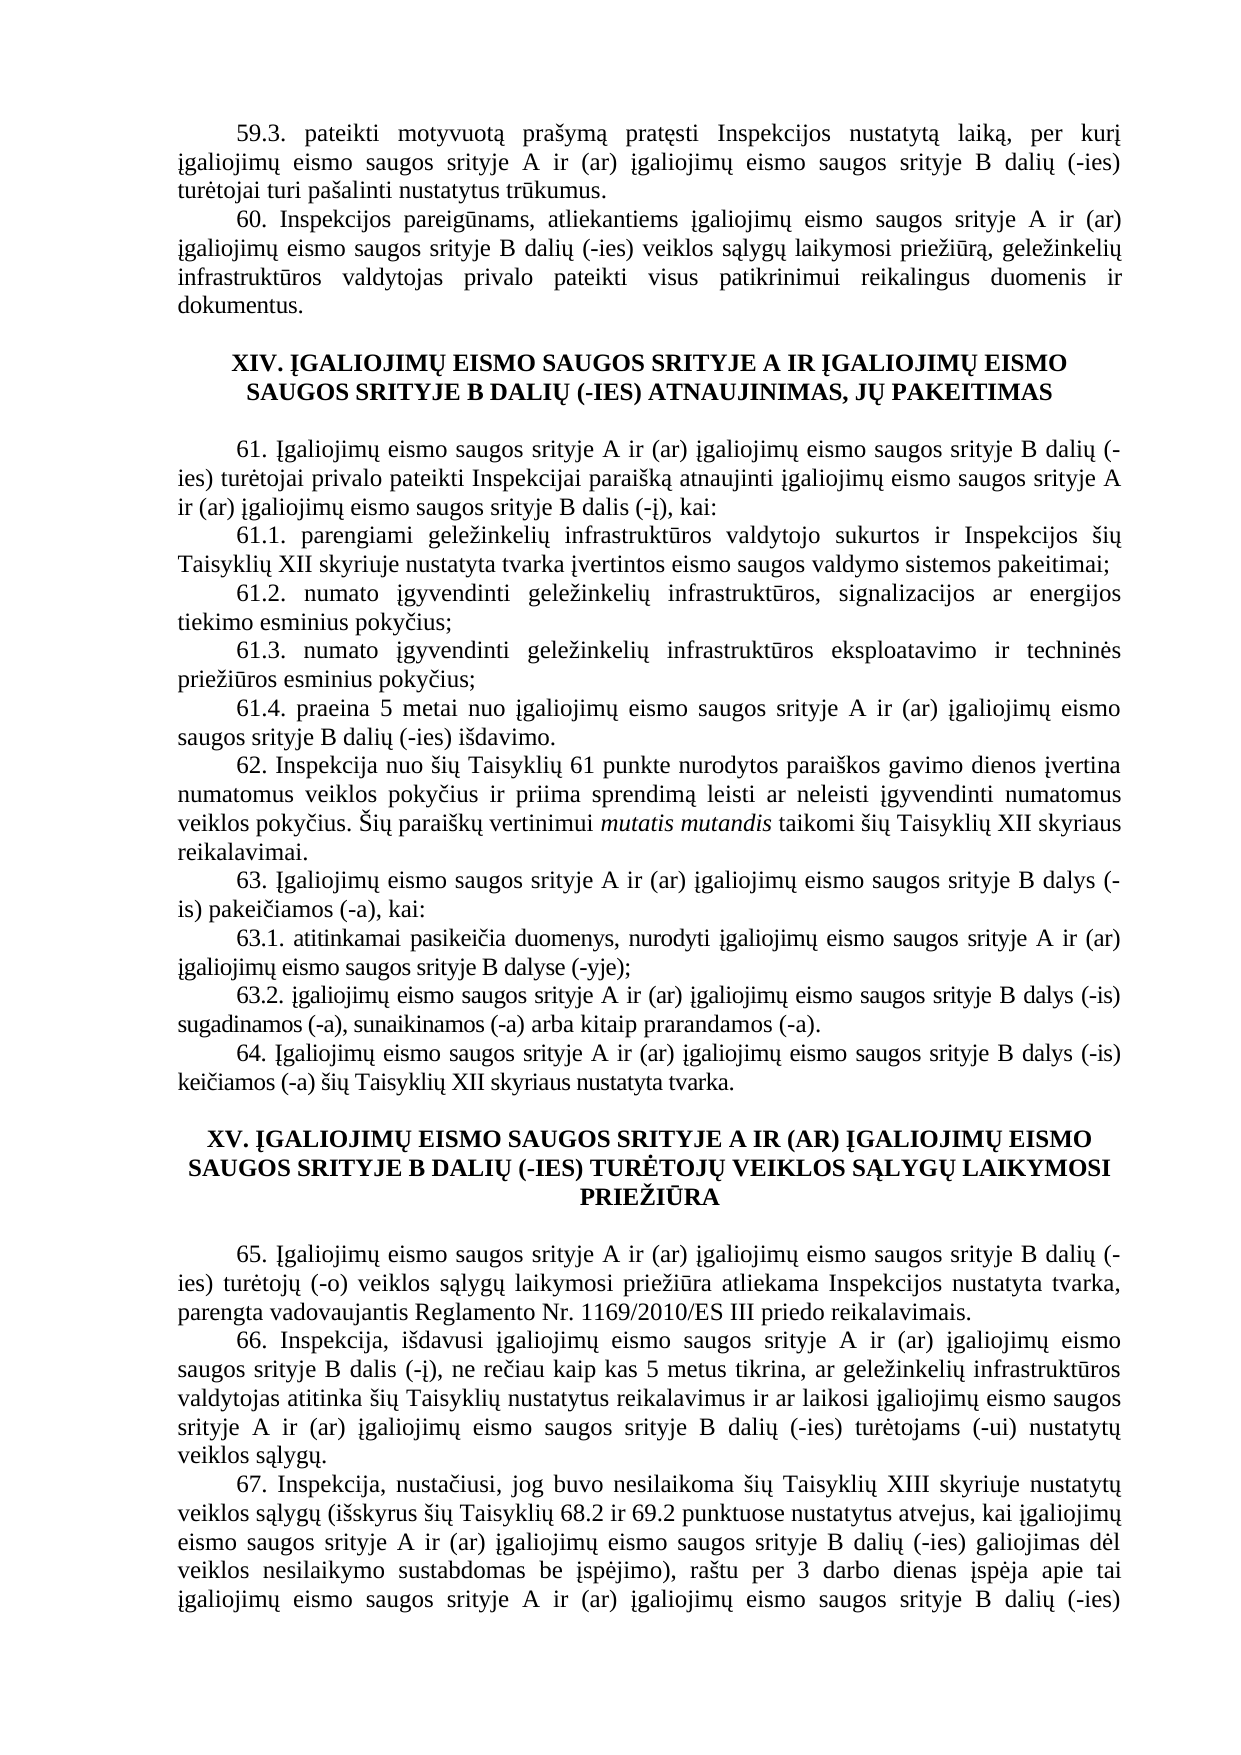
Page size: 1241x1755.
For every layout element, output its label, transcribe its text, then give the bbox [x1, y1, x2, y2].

text 61.3. numato įgyvendinti geležinkelių infrastruktūros eksploatavimo ir techninės priežiūros esminius pokyčius; [177, 636, 1122, 693]
text XV. ĮGALIOJIMŲ EISMO SAUGOS SRITYJE A IR (AR) ĮGALIOJIMŲ EISMO SAUGOS SRITYJE B DALIŲ (-IES) TURĖTOJŲ VEIKLOS SĄLYGŲ laikymosi PRIEŽIŪRA [177, 1124, 1122, 1211]
text 59.3. pateikti motyvuotą prašymą pratęsti Inspekcijos nustatytą laiką, per kurį įgaliojimų eismo saugos srityje A ir (ar) įgaliojimų eismo saugos srityje B dalių (-ies) turėtojai turi pašalinti nustatytus trūkumus. [177, 118, 1122, 204]
text 63. Įgaliojimų eismo saugos srityje A ir (ar) įgaliojimų eismo saugos srityje B dalys (-is) pakeičiamos (-a), kai: [177, 866, 1122, 923]
text 64. Įgaliojimų eismo saugos srityje A ir (ar) įgaliojimų eismo saugos srityje B dalys (-is) keičiamos (-a) šių Taisyklių XII skyriaus nustatyta tvarka. [177, 1038, 1122, 1096]
text 63.2. įgaliojimų eismo saugos srityje A ir (ar) įgaliojimų eismo saugos srityje B dalys (-is) sugadinamos (-a), sunaikinamos (-a) arba kitaip prarandamos (-a). [177, 981, 1122, 1038]
text 67. Inspekcija, nustačiusi, jog buvo nesilaikoma šių Taisyklių XIII skyriuje nustatytų veiklos sąlygų (išskyrus šių Taisyklių 68.2 ir 69.2 punktuose nustatytus atvejus, kai įgaliojimų eismo saugos srityje A ir (ar) įgaliojimų eismo saugos srityje B dalių (-ies) galiojimas dėl veiklos nesilaikymo sustabdomas be įspėjimo), raštu per 3 darbo dienas įspėja apie tai įgaliojimų eismo saugos srityje A ir (ar) įgaliojimų eismo saugos srityje B dalių (-ies) [177, 1469, 1122, 1613]
text 63.1. atitinkamai pasikeičia duomenys, nurodyti įgaliojimų eismo saugos srityje A ir (ar) įgaliojimų eismo saugos srityje B dalyse (-yje); [177, 923, 1122, 981]
text 61.2. numato įgyvendinti geležinkelių infrastruktūros, signalizacijos ar energijos tiekimo esminius pokyčius; [177, 578, 1122, 636]
text XIV. ĮGALIOJIMŲ EISMO SAUGOS SRITYJE A IR ĮGALIOJIMŲ EISMO SAUGOS SRITYJE B DALIŲ (-IES) ATNAUJINIMAS, JŲ PAKEITIMAS [177, 348, 1122, 406]
text 61.4. praeina 5 metai nuo įgaliojimų eismo saugos srityje A ir (ar) įgaliojimų eismo saugos srityje B dalių (-ies) išdavimo. [177, 693, 1122, 751]
text 61.1. parengiami geležinkelių infrastruktūros valdytojo sukurtos ir Inspekcijos šių Taisyklių XII skyriuje nustatyta tvarka įvertintos eismo saugos valdymo sistemos pakeitimai; [177, 521, 1122, 578]
text 62. Inspekcija nuo šių Taisyklių 61 punkte nurodytos paraiškos gavimo dienos įvertina numatomus veiklos pokyčius ir priima sprendimą leisti ar neleisti įgyvendinti numatomus veiklos pokyčius. Šių paraiškų vertinimui mutatis mutandis taikomi šių Taisyklių XII skyriaus reikalavimai. [177, 751, 1122, 866]
text 66. Inspekcija, išdavusi įgaliojimų eismo saugos srityje A ir (ar) įgaliojimų eismo saugos srityje B dalis (-į), ne rečiau kaip kas 5 metus tikrina, ar geležinkelių infrastruktūros valdytojas atitinka šių Taisyklių nustatytus reikalavimus ir ar laikosi įgaliojimų eismo saugos srityje A ir (ar) įgaliojimų eismo saugos srityje B dalių (-ies) turėtojams (-ui) nustatytų veiklos sąlygų. [177, 1326, 1122, 1469]
text 65. Įgaliojimų eismo saugos srityje A ir (ar) įgaliojimų eismo saugos srityje B dalių (-ies) turėtojų (-o) veiklos sąlygų laikymosi priežiūra atliekama Inspekcijos nustatyta tvarka, parengta vadovaujantis Reglamento Nr. 1169/2010/ES III priedo reikalavimais. [177, 1239, 1122, 1326]
text 61. Įgaliojimų eismo saugos srityje A ir (ar) įgaliojimų eismo saugos srityje B dalių (-ies) turėtojai privalo pateikti Inspekcijai paraišką atnaujinti įgaliojimų eismo saugos srityje A ir (ar) įgaliojimų eismo saugos srityje B dalis (-į), kai: [177, 434, 1122, 521]
text 60. Inspekcijos pareigūnams, atliekantiems įgaliojimų eismo saugos srityje A ir (ar) įgaliojimų eismo saugos srityje B dalių (-ies) veiklos sąlygų laikymosi priežiūrą, geležinkelių infrastruktūros valdytojas privalo pateikti visus patikrinimui reikalingus duomenis ir dokumentus. [177, 204, 1122, 319]
